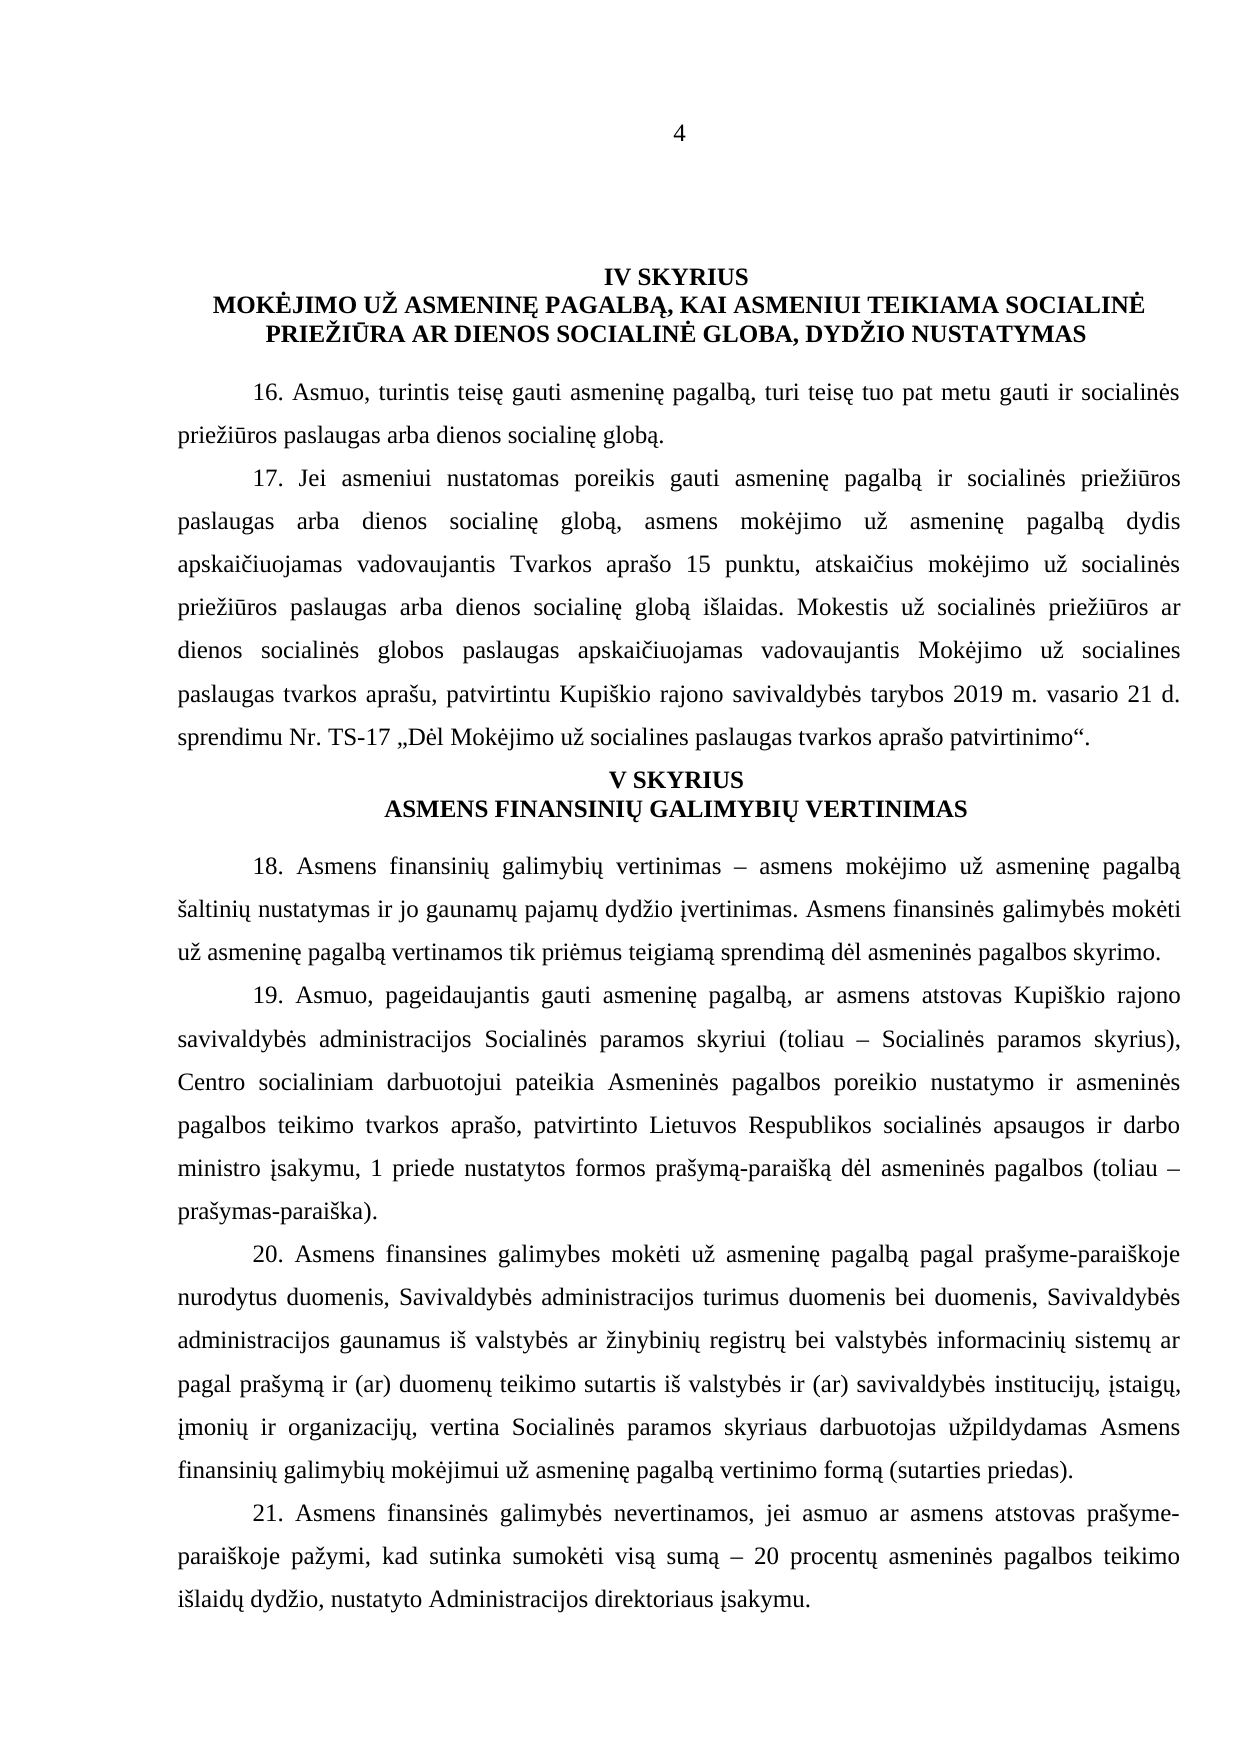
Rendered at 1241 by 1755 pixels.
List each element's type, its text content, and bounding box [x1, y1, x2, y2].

text IV SKYRIUS [177, 262, 1181, 291]
text 19. Asmuo, pageidaujantis gauti asmeninę pagalbą, ar asmens atstovas Kupiškio rajono savivaldybės administracijos Socialinės paramos skyriui (toliau – Socialinės paramos skyrius), Centro socialiniam darbuotojui pateikia Asmeninės pagalbos poreikio nustatymo ir asmeninės pagalbos teikimo tvarkos aprašo, patvirtinto Lietuvos Respublikos socialinės apsaugos ir darbo ministro įsakymu, 1 priede nustatytos formos prašymą-paraišką dėl asmeninės pagalbos (toliau – prašymas-paraiška). [177, 981, 1181, 1225]
text 21. Asmens finansinės galimybės nevertinamos, jei asmuo ar asmens atstovas prašyme-paraiškoje pažymi, kad sutinka sumokėti visą sumą – 20 procentų asmeninės pagalbos teikimo išlaidų dydžio, nustatyto Administracijos direktoriaus įsakymu. [177, 1498, 1181, 1613]
text ASMENS FINANSINIŲ GALIMYBIŲ VERTINIMAS [177, 794, 1181, 822]
text 20. Asmens finansines galimybes mokėti už asmeninę pagalbą pagal prašyme-paraiškoje nurodytus duomenis, Savivaldybės administracijos turimus duomenis bei duomenis, Savivaldybės administracijos gaunamus iš valstybės ar žinybinių registrų bei valstybės informacinių sistemų ar pagal prašymą ir (ar) duomenų teikimo sutartis iš valstybės ir (ar) savivaldybės institucijų, įstaigų, įmonių ir organizacijų, vertina Socialinės paramos skyriaus darbuotojas užpildydamas Asmens finansinių galimybių mokėjimui už asmeninę pagalbą vertinimo formą (sutarties priedas). [177, 1239, 1181, 1484]
text V SKYRIUS [177, 765, 1181, 794]
text MOKĖJIMO UŽ ASMENINĘ PAGALBĄ, KAI ASMENIUI TEIKIAMA SOCIALINĖ PRIEŽIŪRA AR DIENOS SOCIALINĖ GLOBA, DYDŽIO NUSTATYMAS [177, 291, 1181, 348]
text 18. Asmens finansinių galimybių vertinimas – asmens mokėjimo už asmeninę pagalbą šaltinių nustatymas ir jo gaunamų pajamų dydžio įvertinimas. Asmens finansinės galimybės mokėti už asmeninę pagalbą vertinamos tik priėmus teigiamą sprendimą dėl asmeninės pagalbos skyrimo. [177, 851, 1181, 966]
text 17. Jei asmeniui nustatomas poreikis gauti asmeninę pagalbą ir socialinės priežiūros paslaugas arba dienos socialinę globą, asmens mokėjimo už asmeninę pagalbą dydis apskaičiuojamas vadovaujantis Tvarkos aprašo 15 punktu, atskaičius mokėjimo už socialinės priežiūros paslaugas arba dienos socialinę globą išlaidas. Mokestis už socialinės priežiūros ar dienos socialinės globos paslaugas apskaičiuojamas vadovaujantis Mokėjimo už socialines paslaugas tvarkos aprašu, patvirtintu Kupiškio rajono savivaldybės tarybos 2019 m. vasario 21 d. sprendimu Nr. TS-17 „Dėl Mokėjimo už socialines paslaugas tvarkos aprašo patvirtinimo“. [177, 463, 1181, 751]
text 16. Asmuo, turintis teisę gauti asmeninę pagalbą, turi teisę tuo pat metu gauti ir socialinės priežiūros paslaugas arba dienos socialinę globą. [177, 377, 1181, 449]
